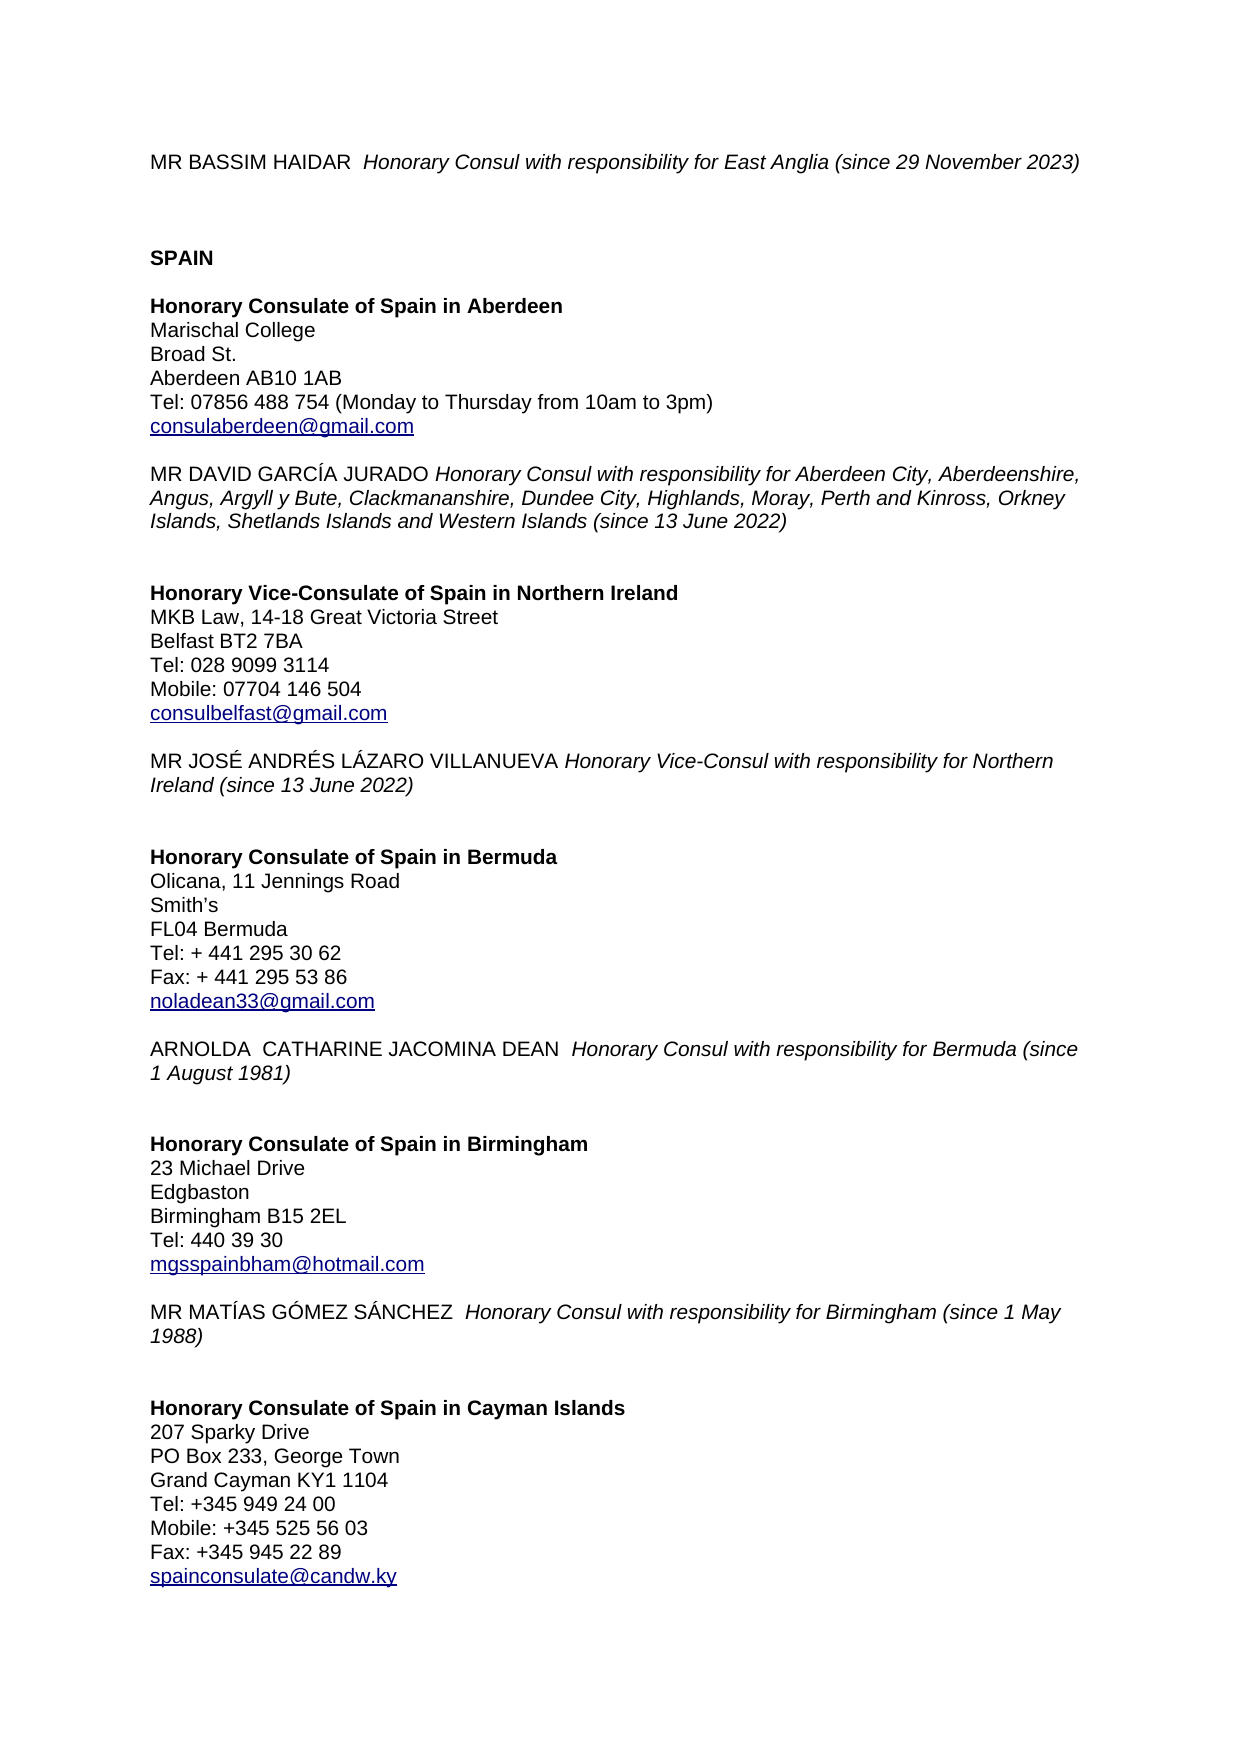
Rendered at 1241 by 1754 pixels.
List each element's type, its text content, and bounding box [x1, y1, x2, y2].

text Honorary Consulate of Spain in Birmingham [150, 1132, 1090, 1156]
text MKB Law, 14-18 Great Victoria Street [150, 605, 1090, 629]
text Honorary Consulate of Spain in Aberdeen [150, 294, 1090, 318]
text Broad St. [150, 342, 1090, 366]
text consulaberdeen@gmail.com [150, 413, 1090, 437]
text FL04 Bermuda [150, 917, 1090, 941]
text Honorary Consulate of Spain in Cayman Islands [150, 1396, 1090, 1420]
text SPAIN [150, 246, 1090, 270]
text Aberdeen AB10 1AB [150, 366, 1090, 389]
text Tel: +345 949 24 00 [150, 1492, 1090, 1516]
text Edgbaston [150, 1180, 1090, 1204]
text noladean33@gmail.com [150, 988, 1090, 1012]
text mgsspainbham@hotmail.com [150, 1252, 1090, 1276]
text 23 Michael Drive [150, 1156, 1090, 1180]
text MR JOSÉ ANDRÉS LÁZARO VILLANUEVA Honorary Vice-Consul with responsibility for Northern Ireland (since 13 June 2022) [150, 749, 1090, 797]
text Smith’s [150, 893, 1090, 917]
text Mobile: +345 525 56 03 [150, 1516, 1090, 1539]
text Honorary Consulate of Spain in Bermuda [150, 845, 1090, 869]
text Tel: 07856 488 754 (Monday to Thursday from 10am to 3pm) [150, 389, 1090, 413]
text Honorary Vice-Consulate of Spain in Northern Ireland [150, 581, 1090, 605]
text Tel: 028 9099 3114 [150, 653, 1090, 677]
text MR MATÍAS GÓMEZ SÁNCHEZ Honorary Consul with responsibility for Birmingham (since 1 May 1988) [150, 1300, 1090, 1348]
text ARNOLDA CATHARINE JACOMINA DEAN Honorary Consul with responsibility for Bermuda (since 1 August 1981) [150, 1036, 1090, 1084]
text Belfast BT2 7BA [150, 629, 1090, 653]
text Olicana, 11 Jennings Road [150, 869, 1090, 893]
text spainconsulate@candw.ky [150, 1563, 1090, 1587]
text Grand Cayman KY1 1104 [150, 1468, 1090, 1492]
text Birmingham B15 2EL [150, 1204, 1090, 1228]
text Tel: 440 39 30 [150, 1228, 1090, 1252]
text MR DAVID GARCÍA JURADO Honorary Consul with responsibility for Aberdeen City, Aberdeenshire, Angus, Argyll y Bute, Clackmananshire, Dundee City, Highlands, Moray, Perth and Kinross, Orkney Islands, Shetlands Islands and Western Islands (since 13 June 2022) [150, 461, 1090, 533]
text MR BASSIM HAIDAR Honorary Consul with responsibility for East Anglia (since 29 November 2023) [150, 150, 1090, 174]
text 207 Sparky Drive [150, 1420, 1090, 1444]
text consulbelfast@gmail.com [150, 701, 1090, 725]
text Fax: +345 945 22 89 [150, 1539, 1090, 1563]
text Mobile: 07704 146 504 [150, 677, 1090, 701]
text PO Box 233, George Town [150, 1444, 1090, 1468]
text Fax: + 441 295 53 86 [150, 964, 1090, 988]
text Tel: + 441 295 30 62 [150, 941, 1090, 964]
text Marischal College [150, 318, 1090, 342]
